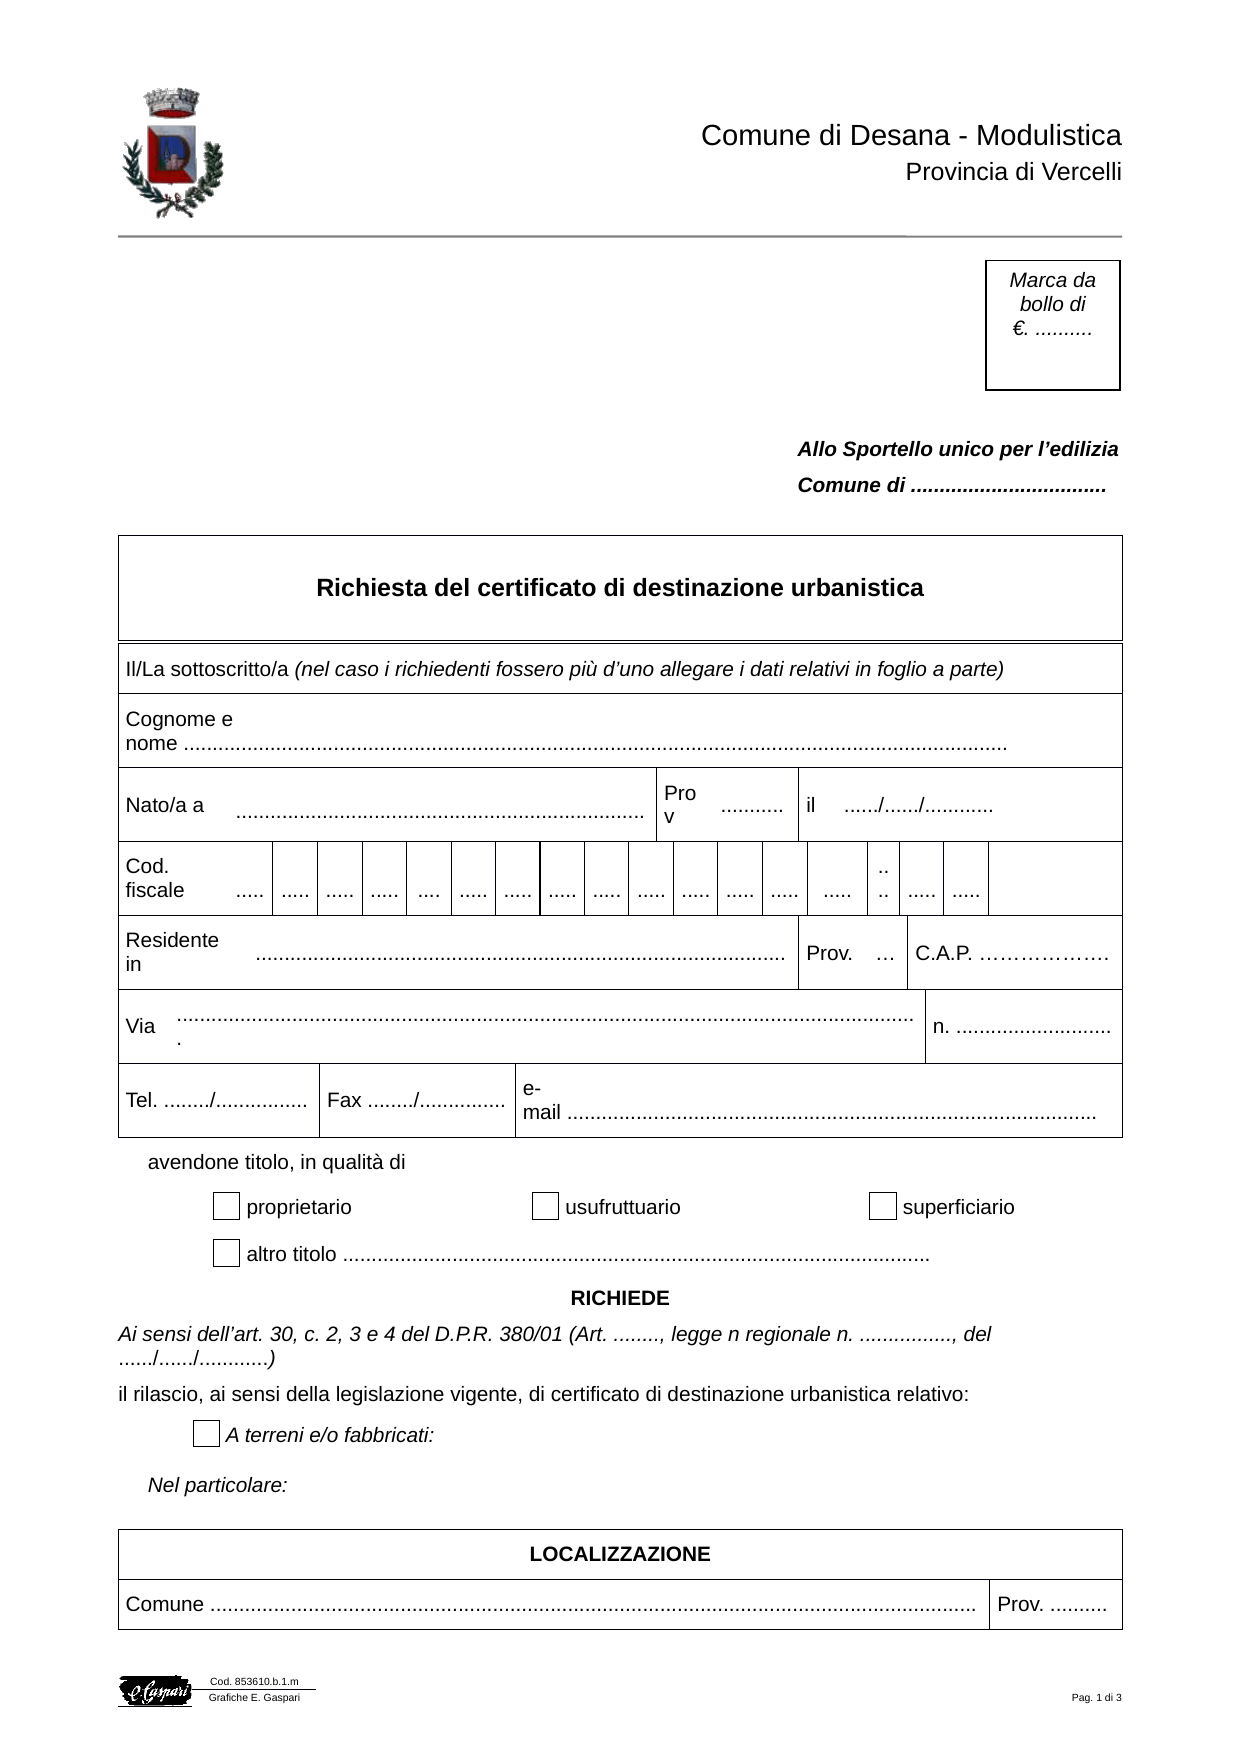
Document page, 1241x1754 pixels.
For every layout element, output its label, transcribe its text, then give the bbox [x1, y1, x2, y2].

table_cell ................................................................................................................................. [169, 990, 925, 1063]
table_cell … [868, 916, 907, 989]
table_cell ..... [273, 842, 317, 915]
table_cell Comune ..................................................................................................................................... [119, 1580, 989, 1629]
table_header Il/La sottoscritto/a (nel caso i richiedenti fossero più d’uno allegare i dati relativi in foglio a parte) [119, 644, 1122, 693]
table_cell .... [407, 842, 451, 915]
table_cell Cod. fiscale [119, 842, 228, 915]
text altro titolo ...................................................................................................... [118, 1238, 1122, 1267]
table_cell ..... [541, 842, 584, 915]
table_cell C.A.P. ………………. [908, 916, 1122, 989]
table_cell ..... [718, 842, 762, 915]
table_cell ..... [763, 842, 807, 915]
table_cell ....................................................................... [228, 768, 656, 841]
table_cell ............................................................................................ [248, 916, 798, 989]
text Comune di Desana - Modulistica [224, 118, 1122, 152]
text Comune di .................................. [797, 473, 1122, 497]
table_cell Prov. .......... [990, 1580, 1122, 1629]
table_cell Cognome e nome ............................................................................................................................................... [119, 694, 1122, 767]
table_cell [989, 842, 1122, 915]
text A terreni e/o fabbricati: [192, 1419, 1122, 1447]
text RICHIEDE [118, 1285, 1122, 1309]
table_cell il [799, 768, 836, 841]
table_cell ..... [808, 842, 867, 915]
table_cell .... [868, 842, 899, 915]
table_cell ..... [585, 842, 628, 915]
table_cell ..... [228, 842, 272, 915]
table_cell Prov [657, 768, 713, 841]
text proprietario usufruttuario superficiario [118, 1191, 1122, 1220]
text Nel particolare: [118, 1472, 1122, 1496]
picture [122, 87, 224, 219]
table_cell ....../....../............ [836, 768, 1122, 841]
table_cell Fax ......../............... [320, 1064, 515, 1137]
table_cell Nato/a a [119, 768, 228, 841]
table_cell Prov. [799, 916, 868, 989]
table_cell ..... [363, 842, 406, 915]
table_cell ..... [496, 842, 539, 915]
table_cell ..... [944, 842, 988, 915]
table_header LOCALIZZAZIONE [119, 1530, 1122, 1579]
table_cell ..... [318, 842, 362, 915]
table_cell Tel. ......../................ [119, 1064, 319, 1137]
text il rilascio, ai sensi della legislazione vigente, di certificato di destinazione urbanistica relativo: [118, 1382, 1122, 1406]
table_cell Via [119, 990, 169, 1063]
table_cell ..... [900, 842, 943, 915]
table_header Richiesta del certificato di destinazione urbanistica [119, 536, 1122, 639]
table_cell e-mail ............................................................................................ [516, 1064, 1122, 1137]
table_cell ..... [629, 842, 673, 915]
table_cell ..... [452, 842, 495, 915]
table_cell ........... [713, 768, 798, 841]
table_cell ..... [674, 842, 717, 915]
text Allo Sportello unico per l’edilizia [797, 437, 1122, 461]
text Ai sensi dell’art. 30, c. 2, 3 e 4 del D.P.R. 380/01 (Art. ........, legge n regionale n. ................, del ....../....../............) [118, 1322, 1122, 1370]
picture [118, 1674, 192, 1706]
table_cell Residente in [119, 916, 248, 989]
table_cell n. ........................... [926, 990, 1122, 1063]
text avendone titolo, in qualità di [118, 1150, 1122, 1174]
text Provincia di Vercelli [224, 157, 1122, 185]
